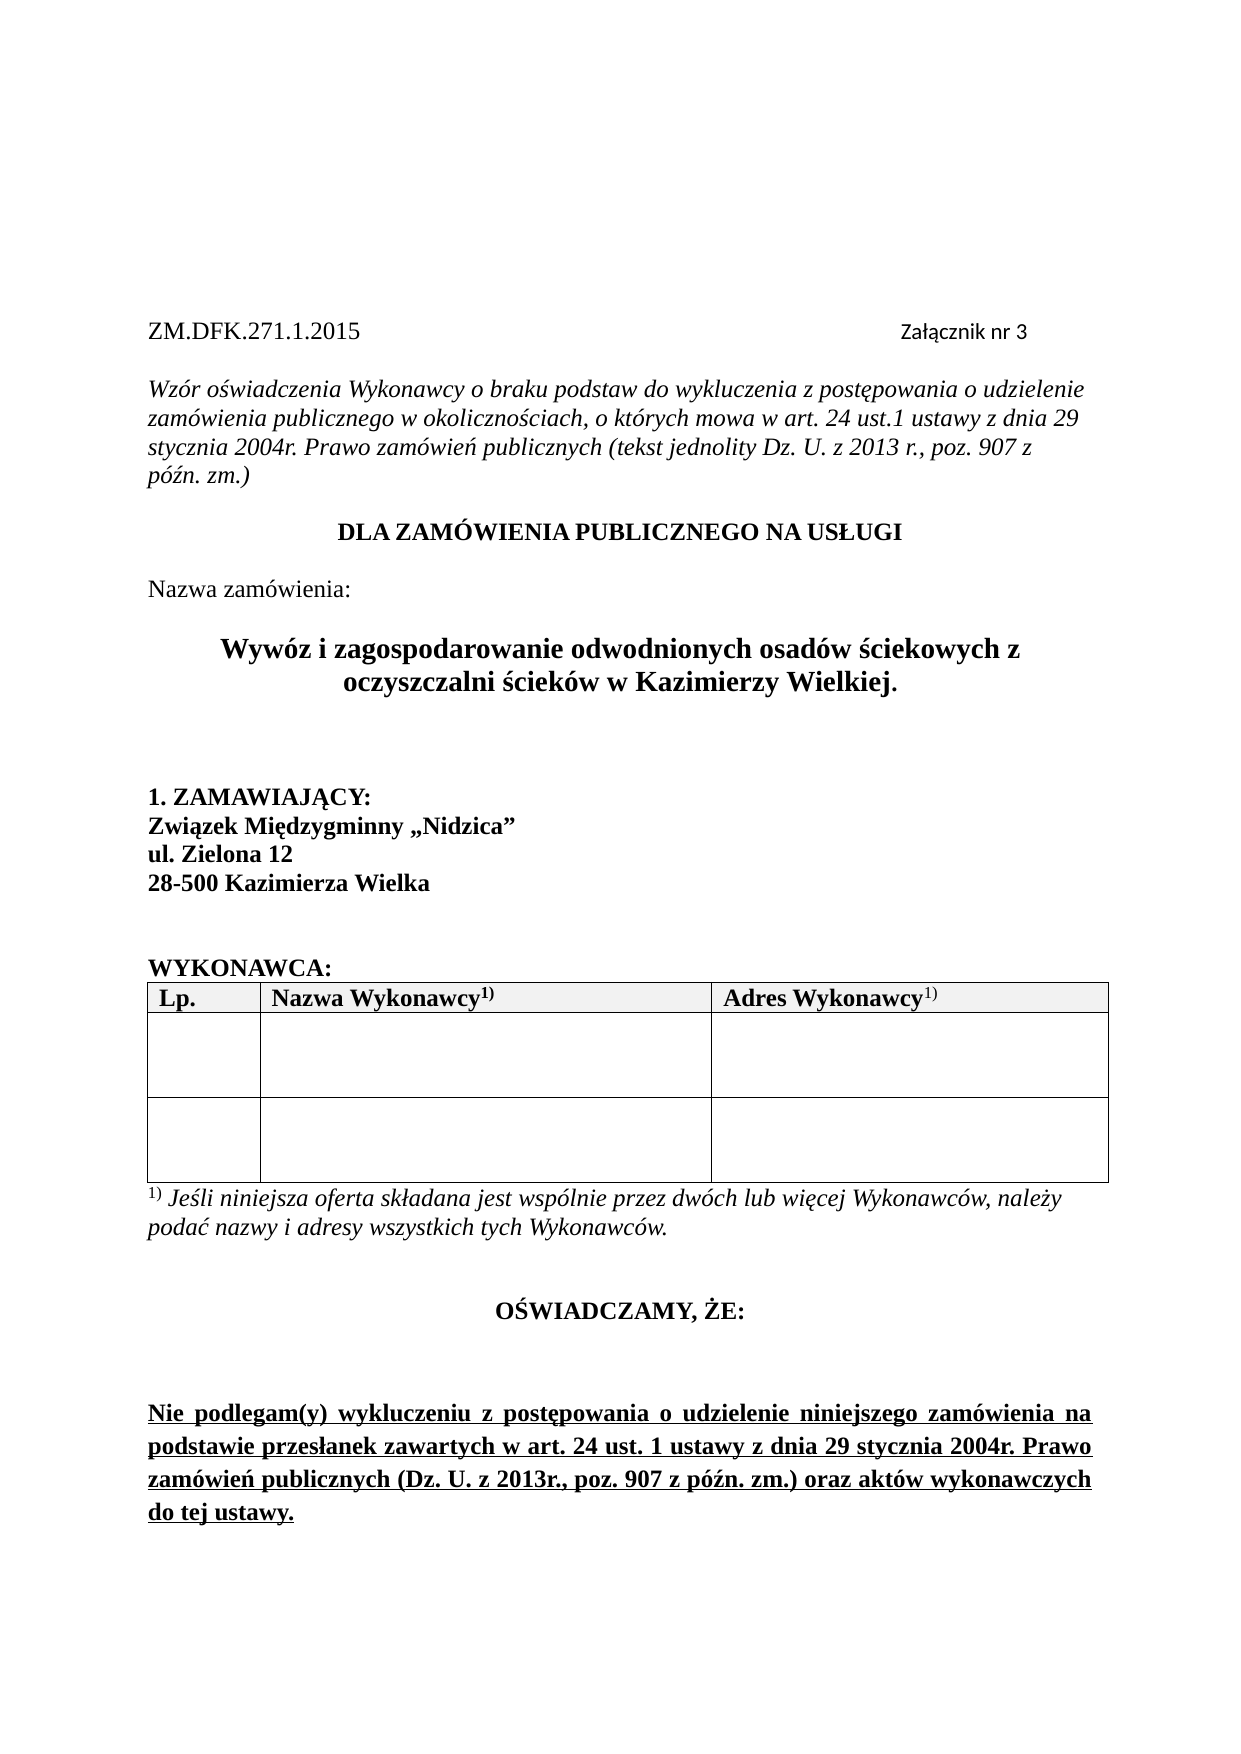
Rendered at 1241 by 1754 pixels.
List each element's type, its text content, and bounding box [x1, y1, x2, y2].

table_cell [261, 1098, 711, 1182]
table_cell [712, 1098, 1108, 1182]
text Związek Międzygminny „Nidzica” [148, 811, 1093, 839]
text WYKONAWCA: [148, 953, 1093, 982]
text Nie podlegam(y) wykluczeniu z postępowania o udzielenie niniejszego zamówienia na [148, 1398, 1093, 1423]
text 28-500 Kazimierza Wielka [148, 868, 1093, 897]
table_cell [712, 1013, 1108, 1097]
table_header Nazwa Wykonawcy1) [261, 983, 711, 1012]
table_header Lp. [148, 983, 260, 1012]
text ul. Zielona 12 [148, 839, 1093, 868]
table_cell [261, 1013, 711, 1097]
text 1) Jeśli niniejsza oferta składana jest wspólnie przez dwóch lub więcej Wykonawców, należy podać nazwy i adresy wszystkich tych Wykonawców. [148, 1183, 1093, 1240]
table_cell [148, 1013, 260, 1097]
text Nazwa zamówienia: [148, 574, 1093, 603]
text DLA ZAMÓWIENIA PUBLICZNEGO NA USŁUGI [148, 517, 1093, 546]
text ZM.DFK.271.1.2015 Załącznik nr 3 [148, 316, 1093, 346]
text Wywóz i zagospodarowanie odwodnionych osadów ściekowych z oczyszczalni ścieków w Kazimierzy Wielkiej. [148, 631, 1093, 698]
table_header Adres Wykonawcy1) [712, 983, 1108, 1012]
text Wzór oświadczenia Wykonawcy o braku podstaw do wykluczenia z postępowania o udzielenie zamówienia publicznego w okolicznościach, o których mowa w art. 24 ust.1 ustawy z dnia 29 stycznia 2004r. Prawo zamówień publicznych (tekst jednolity Dz. U. z 2013 r., poz. 907 z późn. zm.) [148, 374, 1093, 489]
table_cell [148, 1098, 260, 1182]
text 1. ZAMAWIAJĄCY: [148, 782, 1093, 811]
text podstawie przesłanek zawartych w art. 24 ust. 1 ustawy z dnia 29 stycznia 2004r. Prawo [148, 1424, 1093, 1456]
text OŚWIADCZAMY, ŻE: [148, 1296, 1093, 1325]
text zamówień publicznych (Dz. U. z 2013r., poz. 907 z późn. zm.) oraz aktów wykonawczych do tej ustawy. [148, 1457, 1093, 1526]
